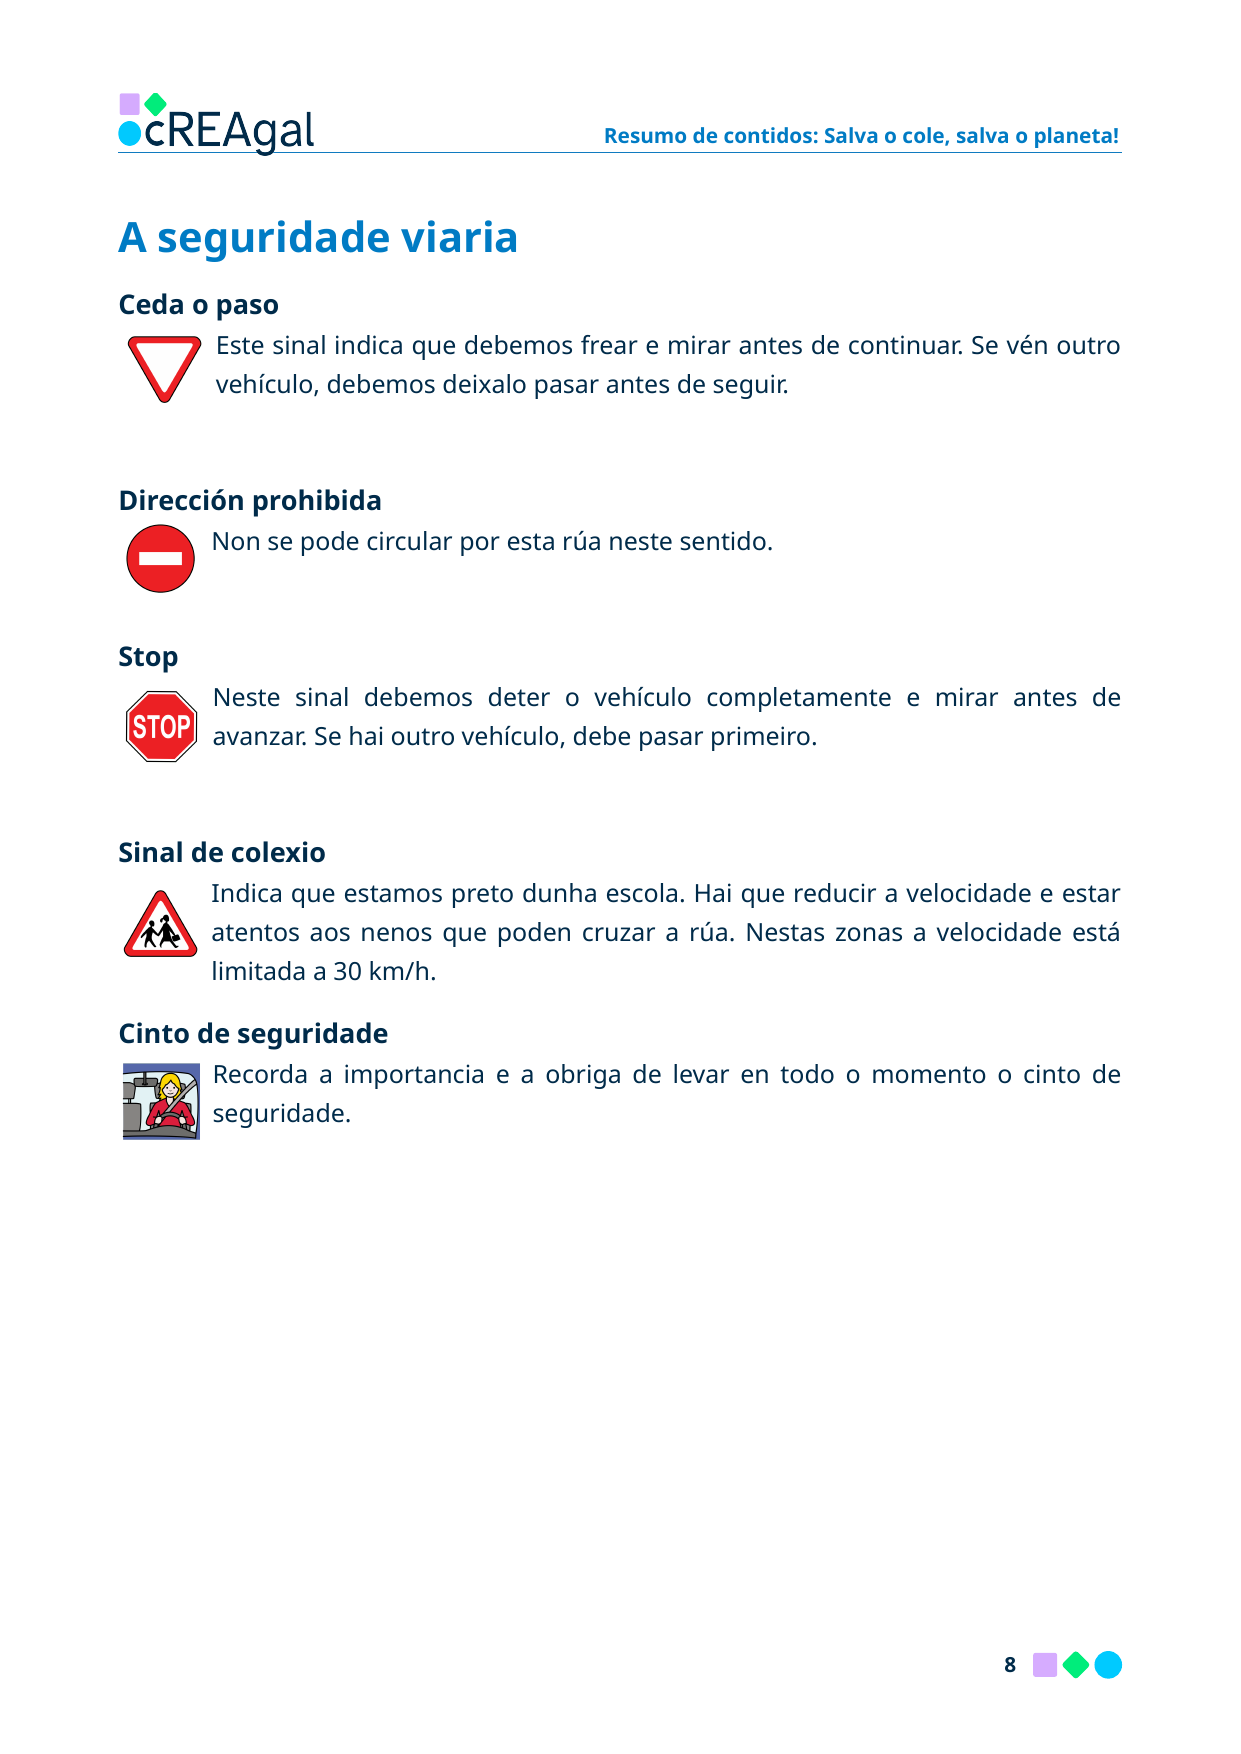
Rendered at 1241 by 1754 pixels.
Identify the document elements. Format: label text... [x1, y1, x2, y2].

text Recorda a importancia e a obriga de levar en todo o momento o cinto de seguridade. [118, 1057, 1122, 1130]
picture [118, 93, 314, 156]
picture [121, 519, 200, 598]
text Non se pode circular por esta rúa neste sentido. [200, 523, 1122, 557]
text Indica que estamos preto dunha escola. Hai que reducir a velocidade e estar atentos aos nenos que poden cruzar a rúa. Nestas zonas a velocidade está limitada a 30 km/h. [118, 876, 1122, 988]
picture [121, 884, 200, 963]
picture [126, 330, 204, 409]
subtitle A seguridade viaria [118, 207, 1122, 264]
picture [122, 1062, 201, 1141]
subtitle Ceda o paso [118, 285, 1122, 322]
text Este sinal indica que debemos frear e mirar antes de continuar. Se vén outro vehículo, debemos deixalo pasar antes de seguir. [118, 328, 1122, 401]
subtitle Cinto de seguridade [118, 1014, 1122, 1051]
picture [122, 687, 201, 766]
text Neste sinal debemos deter o vehículo completamente e mirar antes de avanzar. Se hai outro vehículo, debe pasar primeiro. [118, 680, 1122, 753]
subtitle Stop [118, 637, 1122, 674]
subtitle Dirección prohibida [118, 481, 1122, 518]
subtitle Sinal de colexio [118, 833, 1122, 870]
